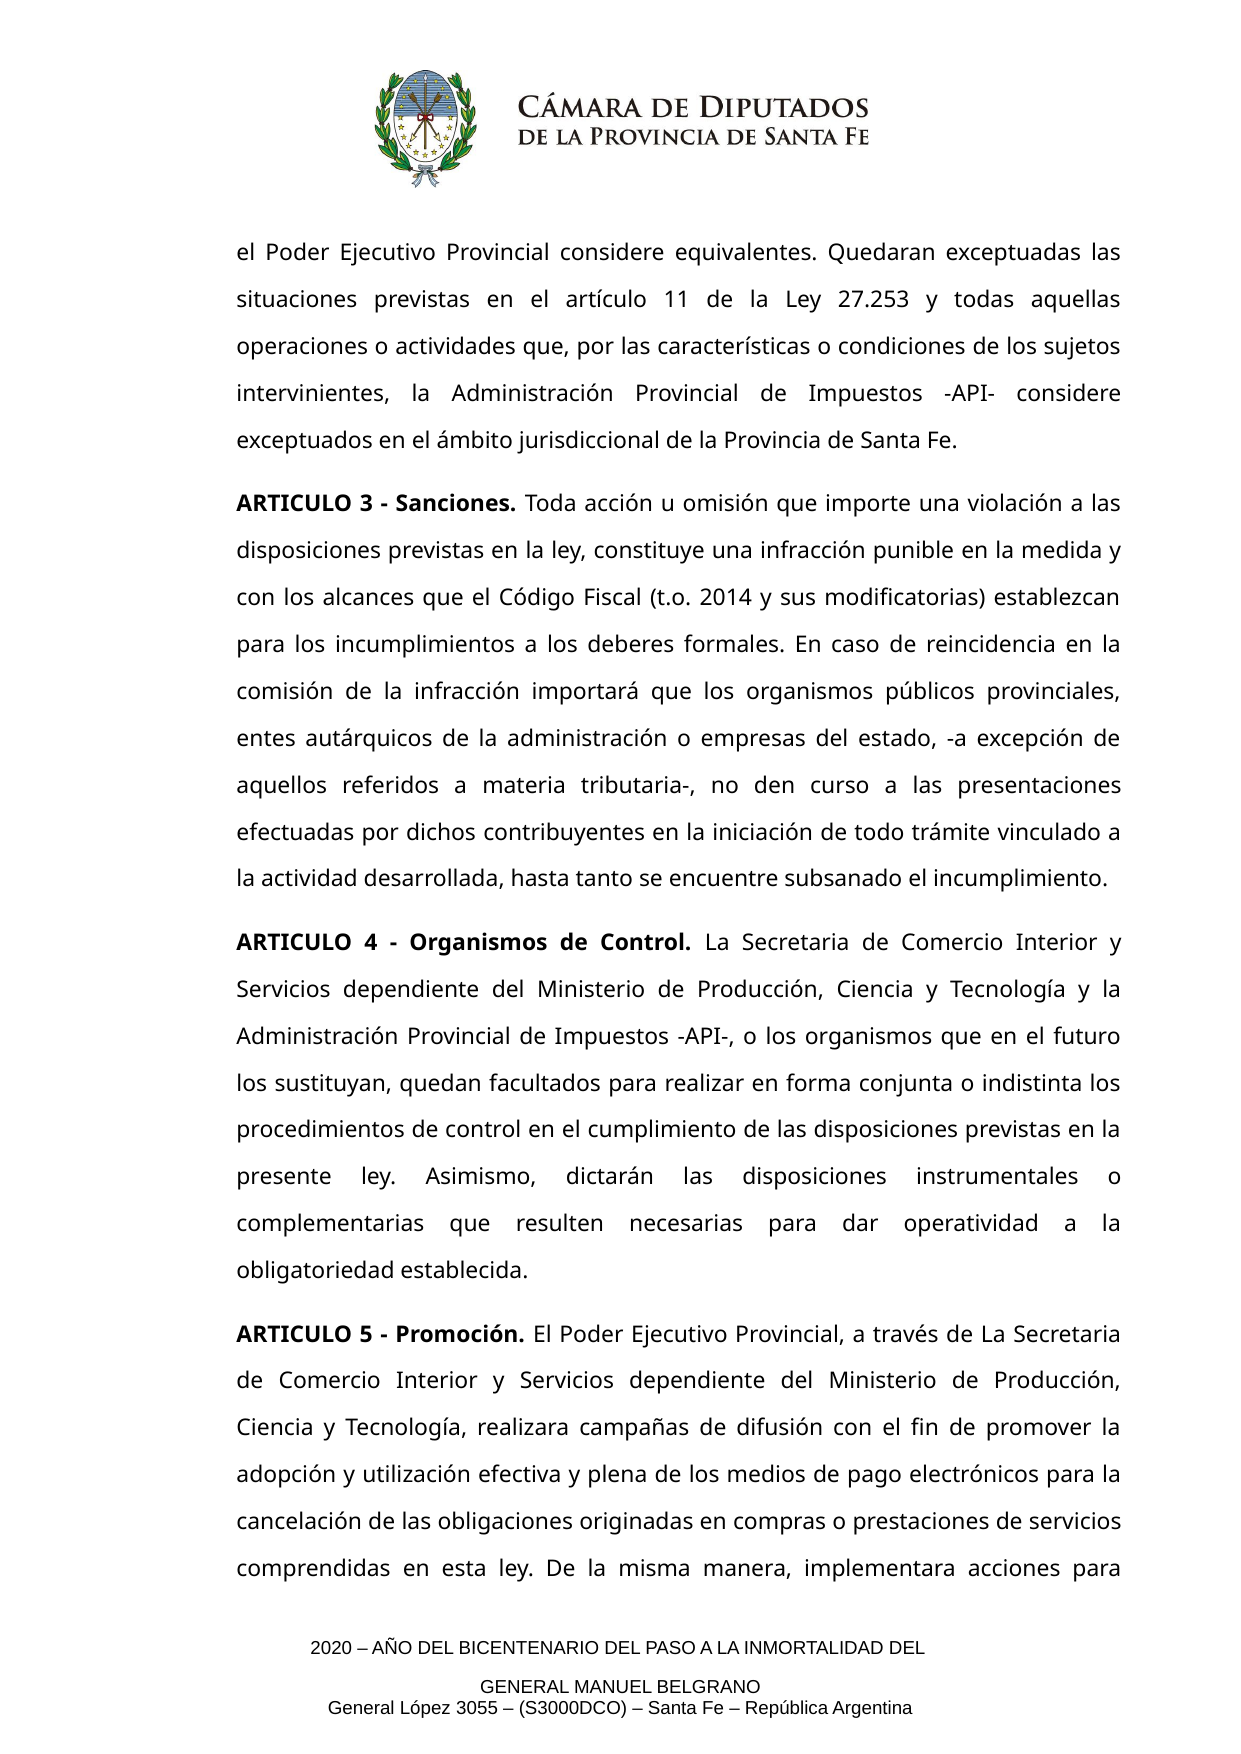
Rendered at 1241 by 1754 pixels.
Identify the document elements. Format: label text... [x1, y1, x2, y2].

picture [374, 70, 869, 192]
text el Poder Ejecutivo Provincial considere equivalentes. Quedaran exceptuadas las situaciones previstas en el artículo 11 de la Ley 27.253 y todas aquellas operaciones o actividades que, por las características o condiciones de los sujetos intervinientes, la Administración Provincial de Impuestos -API- considere exceptuados en el ámbito jurisdiccional de la Provincia de Santa Fe. [236, 236, 1122, 455]
text ARTICULO 4 - Organismos de Control. La Secretaria de Comercio Interior y Servicios dependiente del Ministerio de Producción, Ciencia y Tecnología y la Administración Provincial de Impuestos -API-, o los organismos que en el futuro los sustituyan, quedan facultados para realizar en forma conjunta o indistinta los procedimientos de control en el cumplimiento de las disposiciones previstas en la presente ley. Asimismo, dictarán las disposiciones instrumentales o complementarias que resulten necesarias para dar operatividad a la obligatoriedad establecida. [236, 926, 1122, 1285]
text ARTICULO 3 - Sanciones. Toda acción u omisión que importe una violación a las disposiciones previstas en la ley, constituye una infracción punible en la medida y con los alcances que el Código Fiscal (t.o. 2014 y sus modificatorias) establezcan para los incumplimientos a los deberes formales. En caso de reincidencia en la comisión de la infracción importará que los organismos públicos provinciales, entes autárquicos de la administración o empresas del estado, -a excepción de aquellos referidos a materia tributaria-, no den curso a las presentaciones efectuadas por dichos contribuyentes en la iniciación de todo trámite vinculado a la actividad desarrollada, hasta tanto se encuentre subsanado el incumplimiento. [236, 487, 1122, 893]
text ARTICULO 5 - Promoción. El Poder Ejecutivo Provincial, a través de La Secretaria de Comercio Interior y Servicios dependiente del Ministerio de Producción, Ciencia y Tecnología, realizara campañas de difusión con el fin de promover la adopción y utilización efectiva y plena de los medios de pago electrónicos para la cancelación de las obligaciones originadas en compras o prestaciones de servicios comprendidas en esta ley. De la misma manera, implementara acciones para [236, 1317, 1122, 1583]
